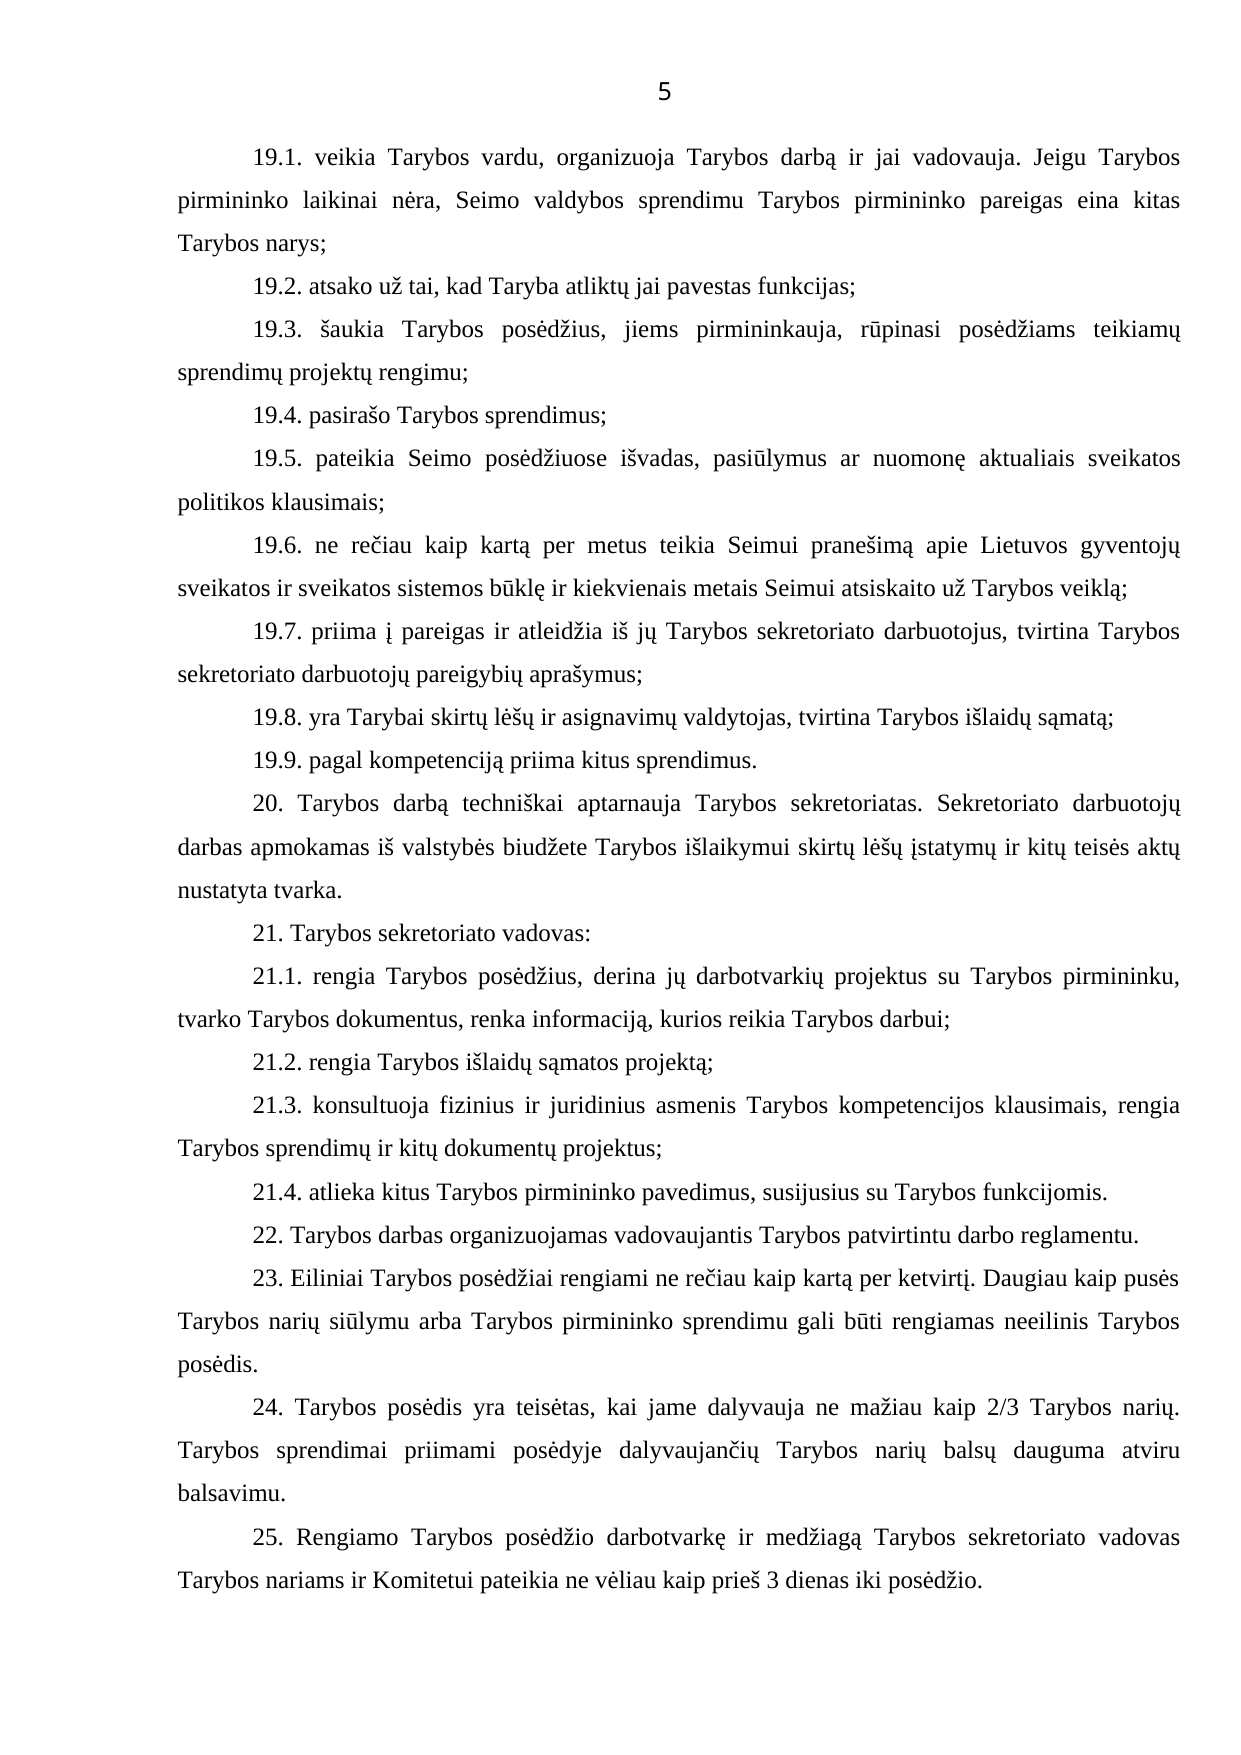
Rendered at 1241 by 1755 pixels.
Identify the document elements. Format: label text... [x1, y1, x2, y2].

text 25. Rengiamo Tarybos posėdžio darbotvarkę ir medžiagą Tarybos sekretoriato vadovas Tarybos nariams ir Komitetui pateikia ne vėliau kaip prieš 3 dienas iki posėdžio. [177, 1522, 1181, 1593]
text 23. Eiliniai Tarybos posėdžiai rengiami ne rečiau kaip kartą per ketvirtį. Daugiau kaip pusės Tarybos narių siūlymu arba Tarybos pirmininko sprendimu gali būti rengiamas neeilinis Tarybos posėdis. [177, 1263, 1181, 1378]
text 21.4. atlieka kitus Tarybos pirmininko pavedimus, susijusius su Tarybos funkcijomis. [177, 1177, 1181, 1205]
text 19.4. pasirašo Tarybos sprendimus; [177, 400, 1181, 429]
text 20. Tarybos darbą techniškai aptarnauja Tarybos sekretoriatas. Sekretoriato darbuotojų darbas apmokamas iš valstybės biudžete Tarybos išlaikymui skirtų lėšų įstatymų ir kitų teisės aktų nustatyta tvarka. [177, 788, 1181, 903]
text 19.6. ne rečiau kaip kartą per metus teikia Seimui pranešimą apie Lietuvos gyventojų sveikatos ir sveikatos sistemos būklę ir kiekvienais metais Seimui atsiskaito už Tarybos veiklą; [177, 530, 1181, 602]
text 24. Tarybos posėdis yra teisėtas, kai jame dalyvauja ne mažiau kaip 2/3 Tarybos narių. Tarybos sprendimai priimami posėdyje dalyvaujančių Tarybos narių balsų dauguma atviru balsavimu. [177, 1392, 1181, 1507]
text 21.2. rengia Tarybos išlaidų sąmatos projektą; [177, 1047, 1181, 1076]
text 21.1. rengia Tarybos posėdžius, derina jų darbotvarkių projektus su Tarybos pirmininku, tvarko Tarybos dokumentus, renka informaciją, kurios reikia Tarybos darbui; [177, 961, 1181, 1033]
text 19.5. pateikia Seimo posėdžiuose išvadas, pasiūlymus ar nuomonę aktualiais sveikatos politikos klausimais; [177, 443, 1181, 515]
text 19.3. šaukia Tarybos posėdžius, jiems pirmininkauja, rūpinasi posėdžiams teikiamų sprendimų projektų rengimu; [177, 314, 1181, 386]
text 19.7. priima į pareigas ir atleidžia iš jų Tarybos sekretoriato darbuotojus, tvirtina Tarybos sekretoriato darbuotojų pareigybių aprašymus; [177, 616, 1181, 688]
text 19.1. veikia Tarybos vardu, organizuoja Tarybos darbą ir jai vadovauja. Jeigu Tarybos pirmininko laikinai nėra, Seimo valdybos sprendimu Tarybos pirmininko pareigas eina kitas Tarybos narys; [177, 142, 1181, 257]
text 19.2. atsako už tai, kad Taryba atliktų jai pavestas funkcijas; [177, 271, 1181, 300]
text 21.3. konsultuoja fizinius ir juridinius asmenis Tarybos kompetencijos klausimais, rengia Tarybos sprendimų ir kitų dokumentų projektus; [177, 1090, 1181, 1162]
text 19.8. yra Tarybai skirtų lėšų ir asignavimų valdytojas, tvirtina Tarybos išlaidų sąmatą; [177, 702, 1181, 731]
text 19.9. pagal kompetenciją priima kitus sprendimus. [177, 745, 1181, 774]
text 21. Tarybos sekretoriato vadovas: [177, 918, 1181, 947]
text 22. Tarybos darbas organizuojamas vadovaujantis Tarybos patvirtintu darbo reglamentu. [177, 1220, 1181, 1248]
